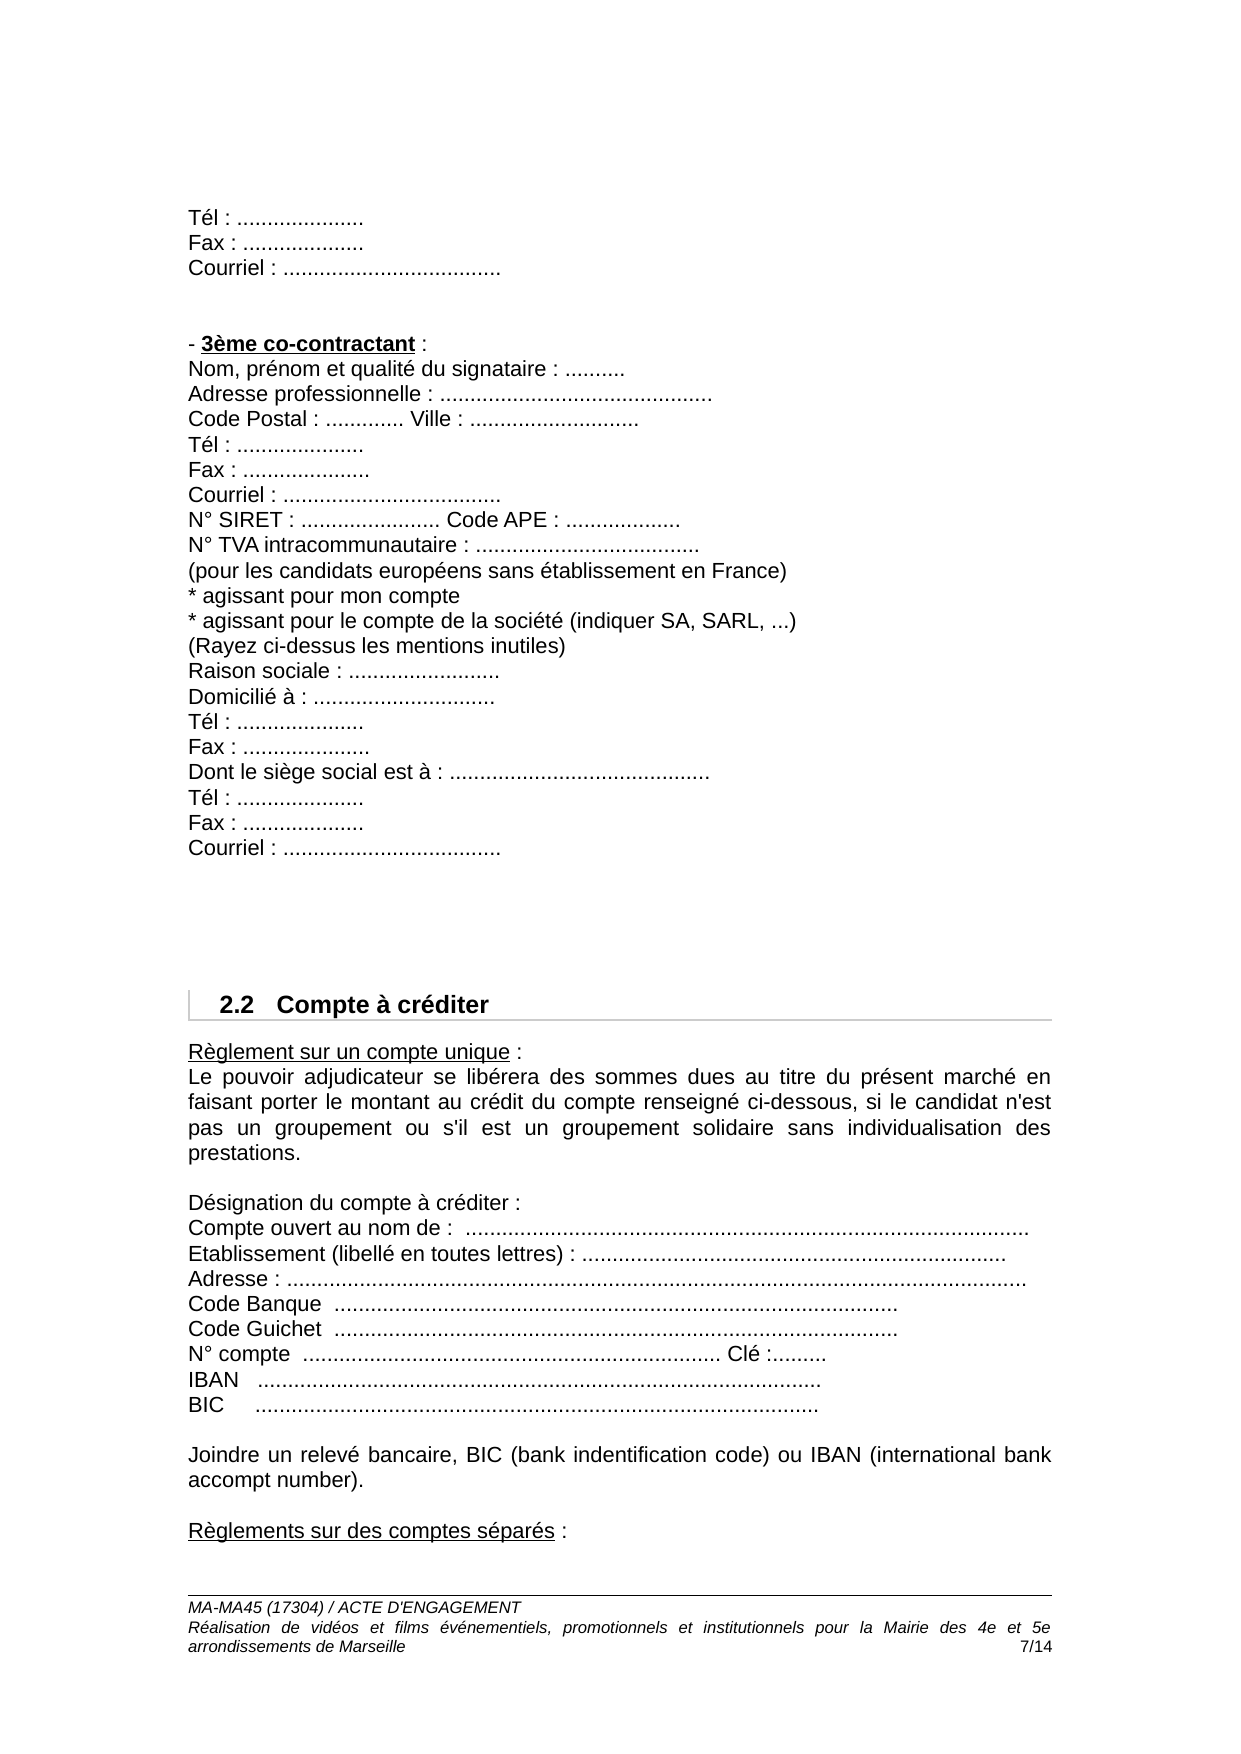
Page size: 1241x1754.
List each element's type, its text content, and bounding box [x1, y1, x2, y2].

text Désignation du compte à créditer : [188, 1190, 1052, 1215]
text Courriel : .................................... [188, 255, 1052, 280]
text Règlement sur un compte unique : [188, 1039, 1052, 1064]
text * agissant pour le compte de la société (indiquer SA, SARL, ...) [188, 608, 1052, 633]
text Adresse : .......................................................................................................................... [188, 1266, 1052, 1291]
text N° SIRET : ....................... Code APE : ................... [188, 507, 1052, 532]
text Code Guichet ............................................................................................. [188, 1316, 1052, 1341]
text Règlements sur des comptes séparés : [188, 1518, 1052, 1543]
text Tél : ..................... [188, 204, 1052, 230]
text Tél : ..................... [188, 784, 1052, 809]
text - 3ème co-contractant : [188, 331, 1052, 356]
text Tél : ..................... [188, 709, 1052, 734]
text N° compte ..................................................................... Clé :......... [188, 1341, 1052, 1367]
text Code Postal : ............. Ville : ............................ [188, 406, 1052, 431]
text Courriel : .................................... [188, 482, 1052, 507]
text Etablissement (libellé en toutes lettres) : ...................................................................... [188, 1241, 1052, 1266]
text N° TVA intracommunautaire : ..................................... [188, 532, 1052, 557]
text Fax : .................... [188, 809, 1052, 835]
text Code Banque ............................................................................................. [188, 1291, 1052, 1316]
subtitle Compte à créditer [190, 990, 1052, 1019]
text Domicilié à : .............................. [188, 683, 1052, 709]
text Joindre un relevé bancaire, BIC (bank indentification code) ou IBAN (international bank accompt number). [188, 1442, 1052, 1493]
text Le pouvoir adjudicateur se libérera des sommes dues au titre du présent marché en faisant porter le montant au crédit du compte renseigné ci-dessous, si le candidat n'est pas un groupement ou s'il est un groupement solidaire sans individualisation des prestations. [188, 1064, 1052, 1165]
text Fax : ..................... [188, 734, 1052, 759]
text Nom, prénom et qualité du signataire : .......... [188, 356, 1052, 381]
text Raison sociale : ......................... [188, 658, 1052, 683]
text Dont le siège social est à : ........................................... [188, 759, 1052, 784]
text (pour les candidats européens sans établissement en France) [188, 557, 1052, 583]
text Tél : ..................... [188, 431, 1052, 457]
text Fax : .................... [188, 230, 1052, 255]
text Fax : ..................... [188, 457, 1052, 482]
text IBAN ............................................................................................. [188, 1367, 1052, 1392]
text (Rayez ci-dessus les mentions inutiles) [188, 633, 1052, 658]
text Adresse professionnelle : ............................................. [188, 381, 1052, 406]
text Courriel : .................................... [188, 835, 1052, 860]
text * agissant pour mon compte [188, 583, 1052, 608]
text Compte ouvert au nom de : ............................................................................................. [188, 1215, 1052, 1241]
text BIC ............................................................................................. [188, 1392, 1052, 1417]
